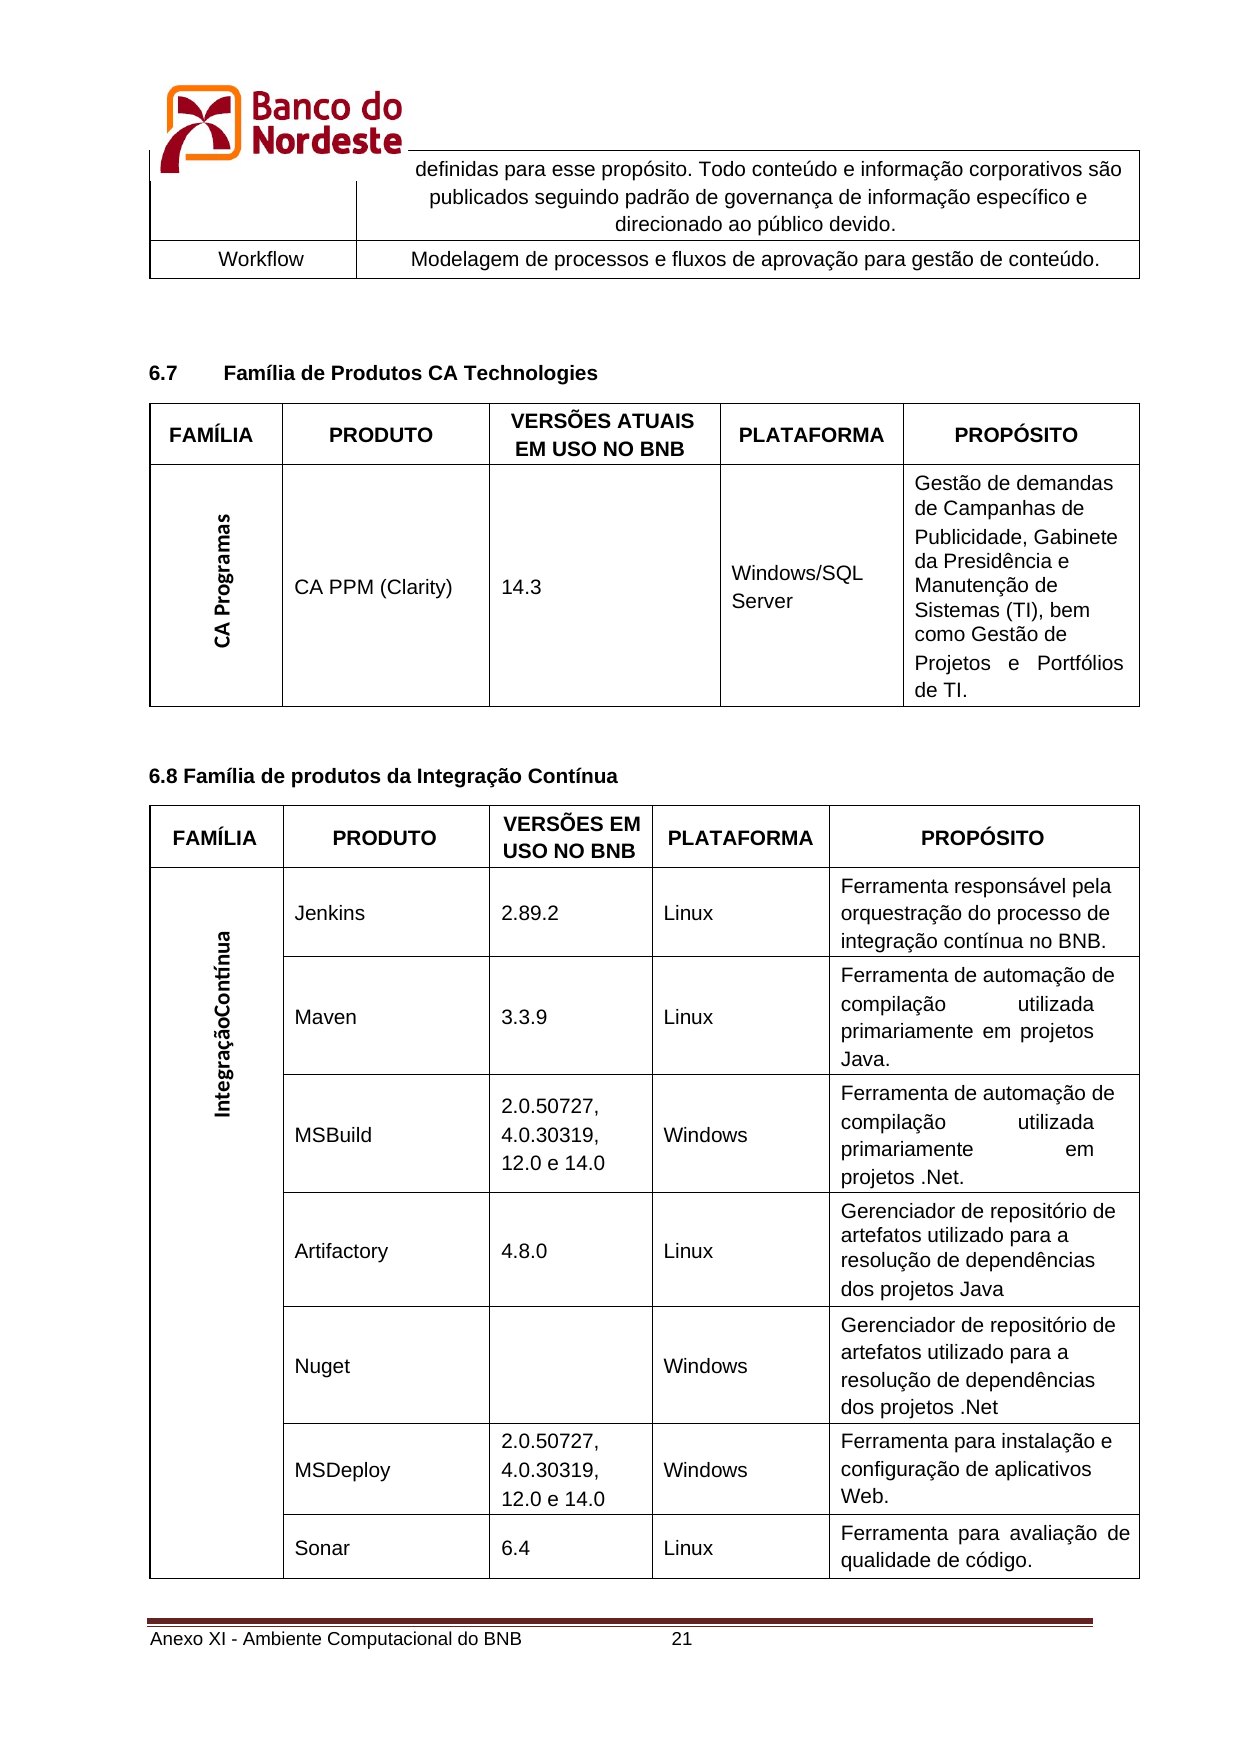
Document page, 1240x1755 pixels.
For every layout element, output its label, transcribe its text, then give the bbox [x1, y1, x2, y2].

table_cell Sonar [284, 1515, 489, 1577]
table_header VERSÕES EM USO NO BNB [490, 806, 652, 867]
table_header PRODUTO [284, 806, 489, 867]
table_cell 3.3.9 [490, 957, 652, 1074]
table_cell Ferramenta para instalação e configuração de aplicativos Web. [830, 1424, 1139, 1514]
table_cell [151, 465, 282, 706]
table_cell CA PPM (Clarity) [283, 465, 489, 706]
table_cell 2.0.50727, 4.0.30319, 12.0 e 14.0 [490, 1424, 652, 1514]
table_cell [490, 1307, 652, 1422]
table_cell Jenkins [284, 868, 489, 956]
table_header PLATAFORMA [653, 806, 829, 867]
table_header PLATAFORMA [721, 404, 903, 464]
table_cell Windows [653, 1075, 829, 1192]
table_header VERSÕES ATUAIS EM USO NO BNB [490, 404, 720, 464]
table_header PRODUTO [283, 404, 489, 464]
table_cell Gestão de demandas de Campanhas de Publicidade, Gabinete da Presidência e Manutenção de Sistemas (TI), bem como Gestão de Projetos e Portfólios de TI. [904, 465, 1139, 706]
table_cell Linux [653, 868, 829, 956]
table_cell 14.3 [490, 465, 720, 706]
table_cell 4.8.0 [490, 1193, 652, 1306]
table_cell Linux [653, 957, 829, 1074]
table_cell Ferramenta de automação de compilação utilizada primariamente em projetos Java. [830, 957, 1139, 1074]
subtitle 6.7 Família de Produtos CA Technologies [148, 361, 1126, 385]
table_cell definidas para esse propósito. Todo conteúdo e informação corporativos são publicados seguindo padrão de governança de informação específico e direcionado ao público devido. [357, 151, 1139, 240]
table_cell Linux [653, 1193, 829, 1306]
table_cell Ferramenta responsável pela orquestração do processo de integração contínua no BNB. [830, 868, 1139, 956]
table_header PROPÓSITO [904, 404, 1139, 464]
table_cell Windows [653, 1424, 829, 1514]
table_cell 6.4 [490, 1515, 652, 1577]
table_cell Ferramenta para avaliação de qualidade de código. [830, 1515, 1139, 1577]
table_header PROPÓSITO [830, 806, 1139, 867]
table_cell Workflow [151, 241, 356, 278]
table_cell Nuget [284, 1307, 489, 1422]
table_cell 2.0.50727, 4.0.30319, 12.0 e 14.0 [490, 1075, 652, 1192]
table_cell 2.89.2 [490, 868, 652, 956]
table_cell MSBuild [284, 1075, 489, 1192]
table_cell Windows [653, 1307, 829, 1422]
table_cell Maven [284, 957, 489, 1074]
table_cell Windows/SQL Server [721, 465, 903, 706]
table_cell [151, 868, 283, 1577]
table_header FAMÍLIA [151, 404, 282, 464]
table_cell Gerenciador de repositório de artefatos utilizado para a resolução de dependências dos projetos .Net [830, 1307, 1139, 1422]
table_cell Modelagem de processos e fluxos de aprovação para gestão de conteúdo. [357, 241, 1139, 278]
table_cell Ferramenta de automação de compilação utilizada primariamente em projetos .Net. [830, 1075, 1139, 1192]
table_cell [151, 181, 356, 240]
table_cell Linux [653, 1515, 829, 1577]
table_cell Artifactory [284, 1193, 489, 1306]
table_cell Gerenciador de repositório de artefatos utilizado para a resolução de dependências dos projetos Java [830, 1193, 1139, 1306]
table_header FAMÍLIA [151, 806, 283, 867]
table_cell MSDeploy [284, 1424, 489, 1514]
subtitle 6.8 Família de produtos da Integração Contínua [148, 763, 1126, 787]
